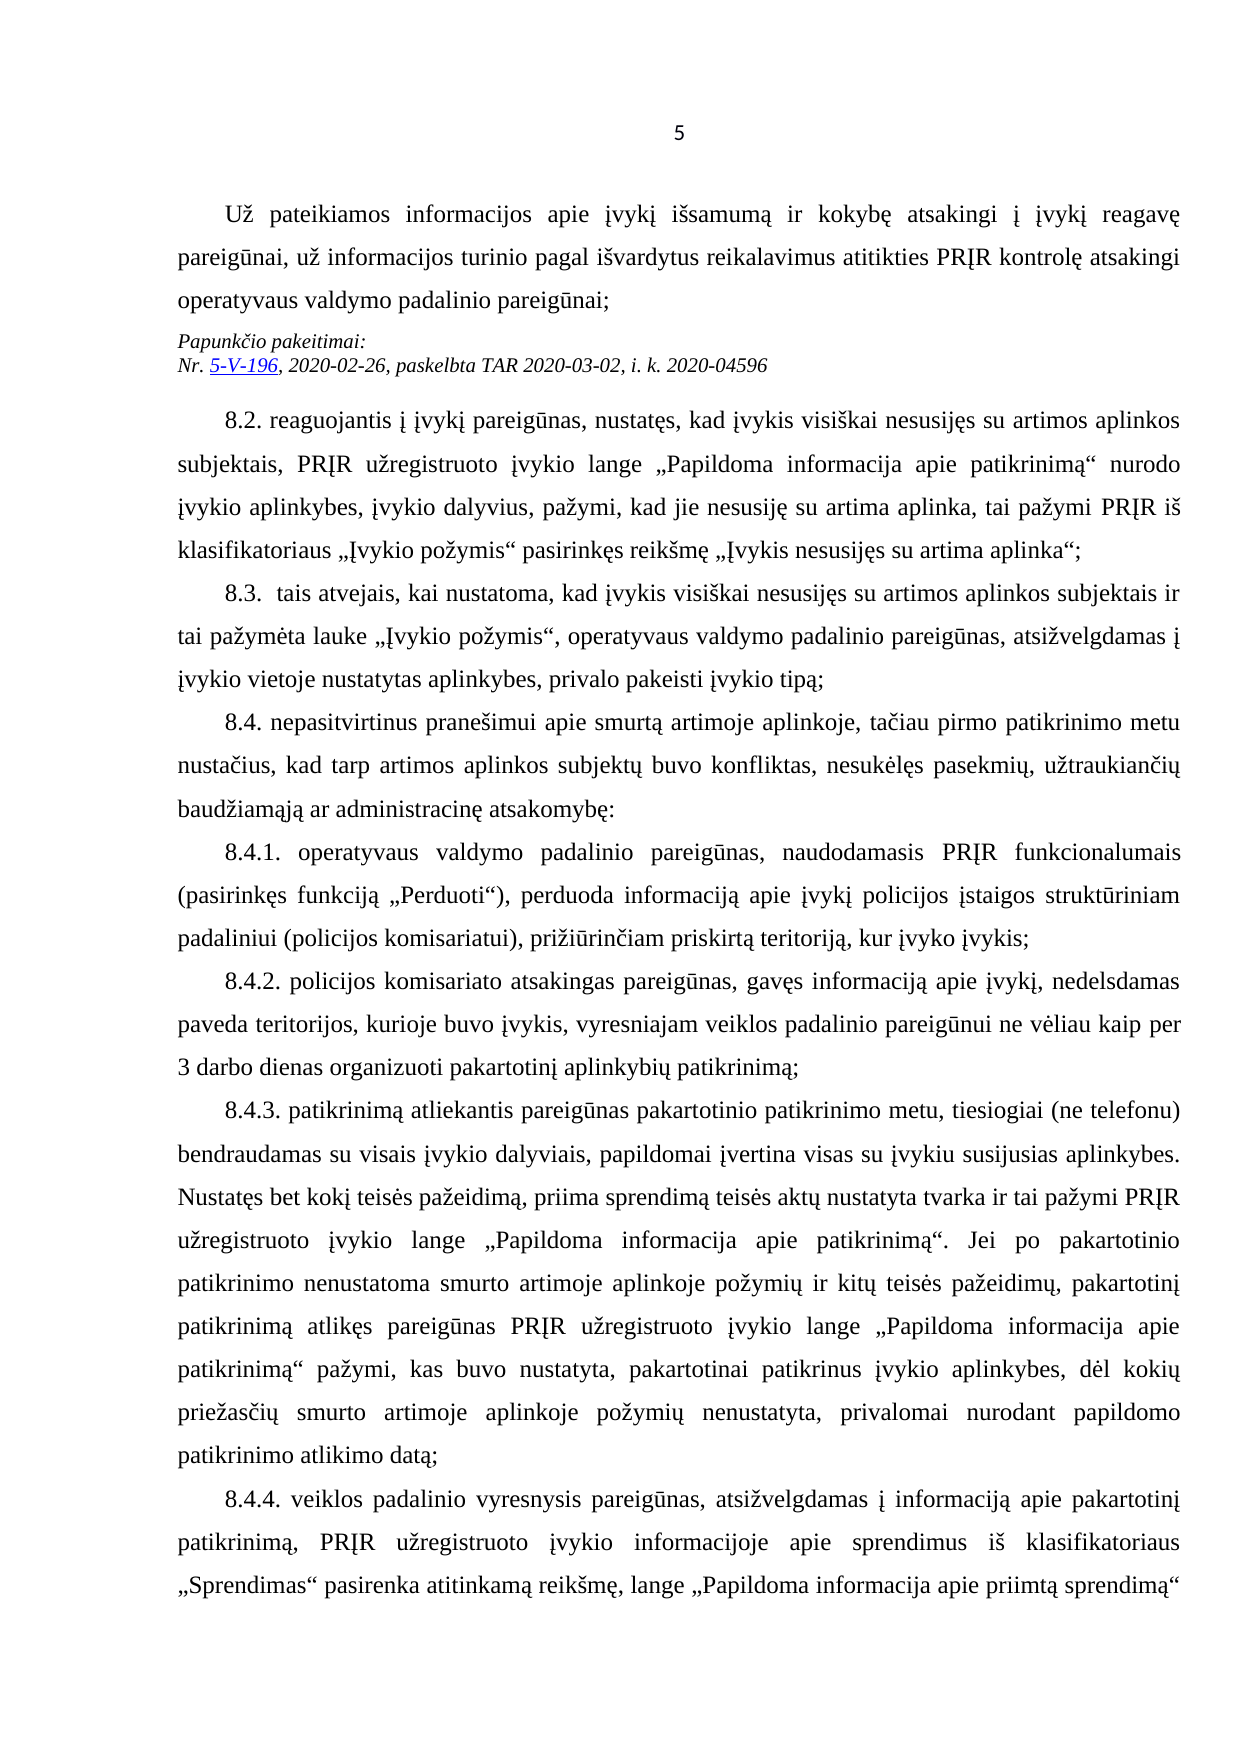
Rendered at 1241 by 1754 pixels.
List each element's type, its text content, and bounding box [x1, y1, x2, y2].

text 8.4.2. policijos komisariato atsakingas pareigūnas, gavęs informaciją apie įvykį, nedelsdamas paveda teritorijos, kurioje buvo įvykis, vyresniajam veiklos padalinio pareigūnui ne vėliau kaip per 3 darbo dienas organizuoti pakartotinį aplinkybių patikrinimą; [177, 966, 1181, 1081]
text 8.4.4. veiklos padalinio vyresnysis pareigūnas, atsižvelgdamas į informaciją apie pakartotinį patikrinimą, PRĮR užregistruoto įvykio informacijoje apie sprendimus iš klasifikatoriaus „Sprendimas“ pasirenka atitinkamą reikšmę, lange „Papildoma informacija apie priimtą sprendimą“ [177, 1484, 1181, 1599]
text 8.4.1. operatyvaus valdymo padalinio pareigūnas, naudodamasis PRĮR funkcionalumais (pasirinkęs funkciją „Perduoti“), perduoda informaciją apie įvykį policijos įstaigos struktūriniam padaliniui (policijos komisariatui), prižiūrinčiam priskirtą teritoriją, kur įvyko įvykis; [177, 837, 1181, 952]
text Papunkčio pakeitimai: [177, 329, 1181, 353]
text 8.3. tais atvejais, kai nustatoma, kad įvykis visiškai nesusijęs su artimos aplinkos subjektais ir tai pažymėta lauke „Įvykio požymis“, operatyvaus valdymo padalinio pareigūnas, atsižvelgdamas į įvykio vietoje nustatytas aplinkybes, privalo pakeisti įvykio tipą; [177, 578, 1181, 693]
text Nr. 5-V-196, 2020-02-26, paskelbta TAR 2020-03-02, i. k. 2020-04596 [177, 353, 1181, 377]
text Už pateikiamos informacijos apie įvykį išsamumą ir kokybę atsakingi į įvykį reagavę pareigūnai, už informacijos turinio pagal išvardytus reikalavimus atitikties PRĮR kontrolę atsakingi operatyvaus valdymo padalinio pareigūnai; [177, 199, 1181, 314]
text 8.4.3. patikrinimą atliekantis pareigūnas pakartotinio patikrinimo metu, tiesiogiai (ne telefonu) bendraudamas su visais įvykio dalyviais, papildomai įvertina visas su įvykiu susijusias aplinkybes. Nustatęs bet kokį teisės pažeidimą, priima sprendimą teisės aktų nustatyta tvarka ir tai pažymi PRĮR užregistruoto įvykio lange „Papildoma informacija apie patikrinimą“. Jei po pakartotinio patikrinimo nenustatoma smurto artimoje aplinkoje požymių ir kitų teisės pažeidimų, pakartotinį patikrinimą atlikęs pareigūnas PRĮR užregistruoto įvykio lange „Papildoma informacija apie patikrinimą“ pažymi, kas buvo nustatyta, pakartotinai patikrinus įvykio aplinkybes, dėl kokių priežasčių smurto artimoje aplinkoje požymių nenustatyta, privalomai nurodant papildomo patikrinimo atlikimo datą; [177, 1096, 1181, 1469]
text 8.4. nepasitvirtinus pranešimui apie smurtą artimoje aplinkoje, tačiau pirmo patikrinimo metu nustačius, kad tarp artimos aplinkos subjektų buvo konfliktas, nesukėlęs pasekmių, užtraukiančių baudžiamąją ar administracinę atsakomybę: [177, 707, 1181, 822]
text 8.2. reaguojantis į įvykį pareigūnas, nustatęs, kad įvykis visiškai nesusijęs su artimos aplinkos subjektais, PRĮR užregistruoto įvykio lange „Papildoma informacija apie patikrinimą“ nurodo įvykio aplinkybes, įvykio dalyvius, pažymi, kad jie nesusiję su artima aplinka, tai pažymi PRĮR iš klasifikatoriaus „Įvykio požymis“ pasirinkęs reikšmę „Įvykis nesusijęs su artima aplinka“; [177, 406, 1181, 564]
